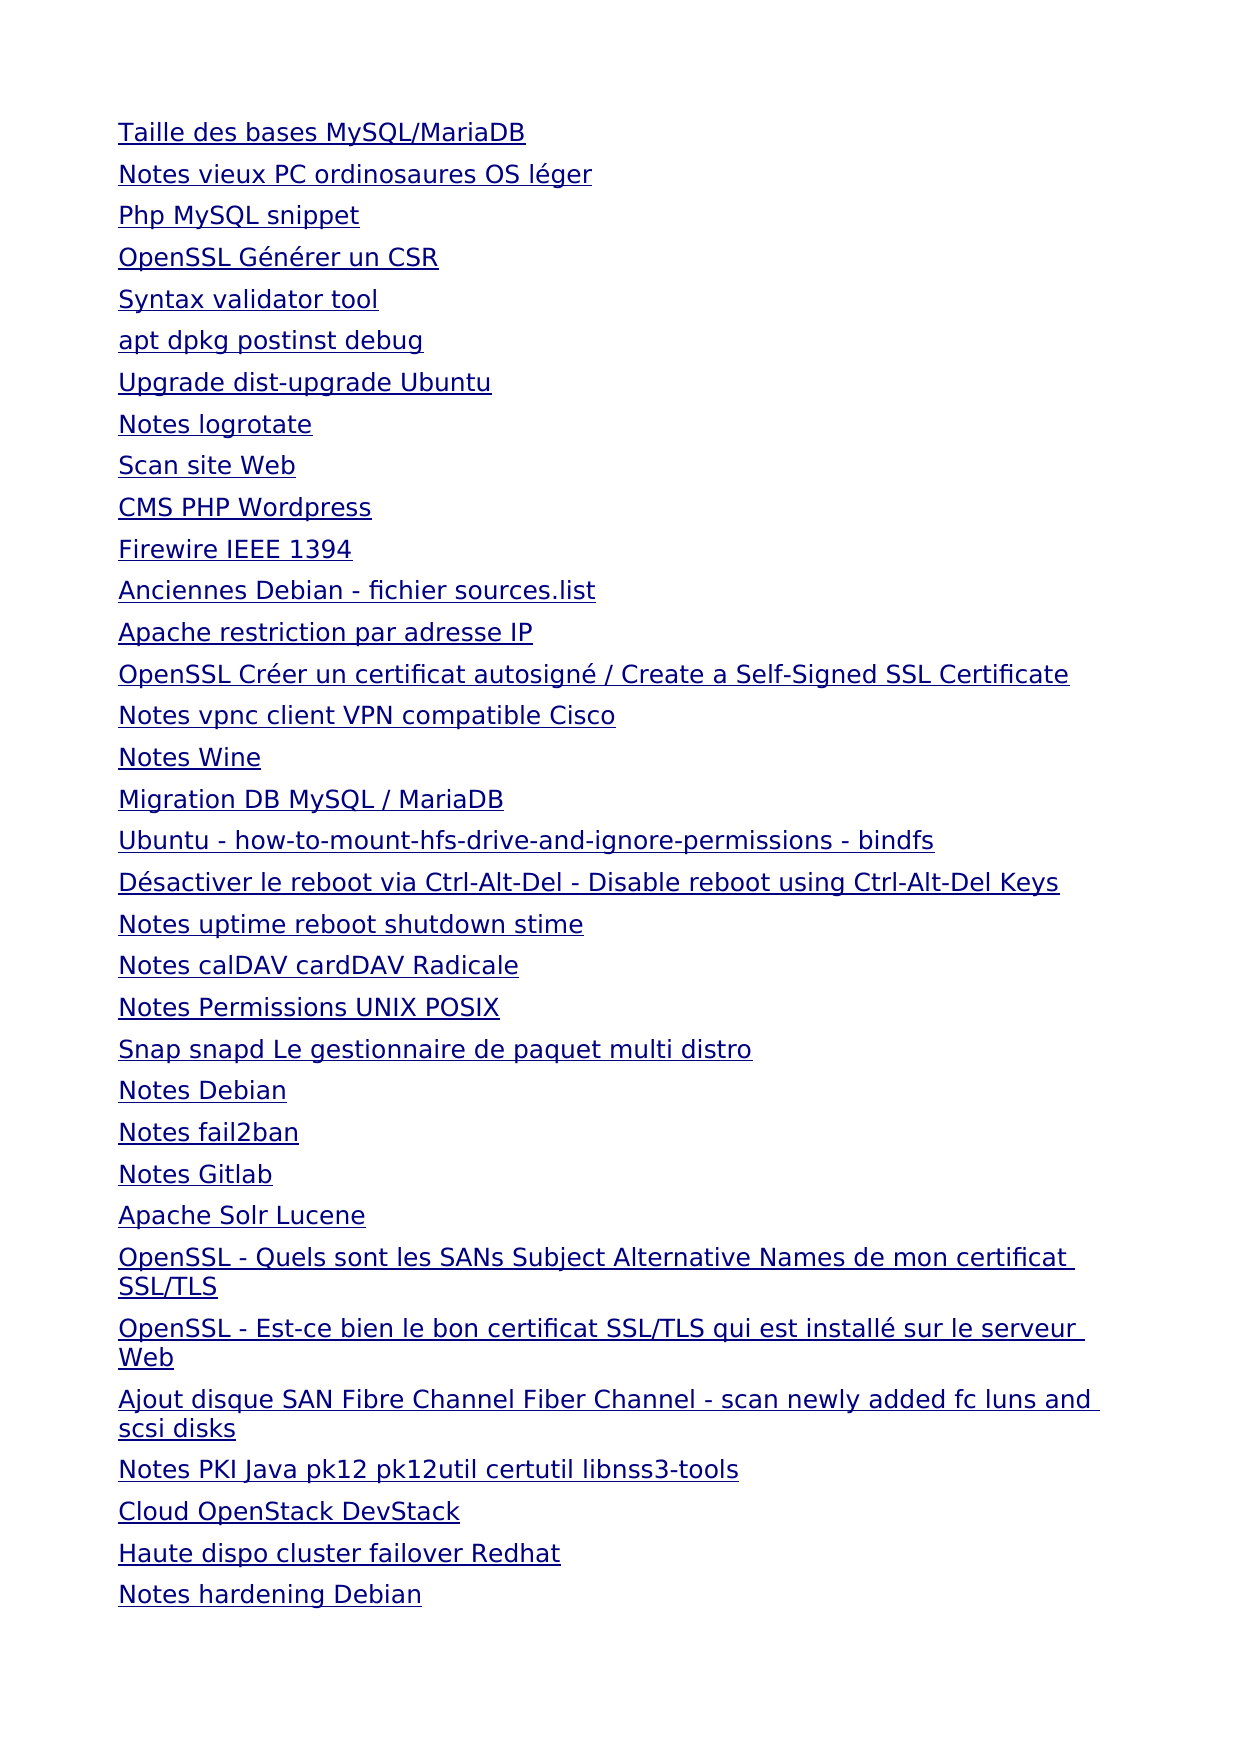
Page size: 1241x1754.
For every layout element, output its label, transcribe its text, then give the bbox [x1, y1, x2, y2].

text Notes hardening Debian [118, 1581, 1122, 1610]
text Scan site Web [118, 451, 1122, 481]
text Désactiver le reboot via Ctrl-Alt-Del - Disable reboot using Ctrl-Alt-Del Keys [118, 868, 1122, 897]
text Cloud OpenStack DevStack [118, 1497, 1122, 1526]
text Notes Debian [118, 1076, 1122, 1106]
text OpenSSL - Quels sont les SANs Subject Alternative Names de mon certificat SSL/TLS [118, 1243, 1122, 1301]
text Notes PKI Java pk12 pk12util certutil libnss3-tools [118, 1456, 1122, 1485]
text CMS PHP Wordpress [118, 493, 1122, 522]
text Firewire IEEE 1394 [118, 535, 1122, 564]
text Snap snapd Le gestionnaire de paquet multi distro [118, 1035, 1122, 1064]
text Notes Gitlab [118, 1160, 1122, 1189]
text Notes fail2ban [118, 1118, 1122, 1147]
text Ajout disque SAN Fibre Channel Fiber Channel - scan newly added fc luns and scsi disks [118, 1385, 1122, 1443]
text Apache Solr Lucene [118, 1201, 1122, 1231]
text Notes Permissions UNIX POSIX [118, 993, 1122, 1022]
text Taille des bases MySQL/MariaDB [118, 118, 1122, 147]
text Upgrade dist-upgrade Ubuntu [118, 368, 1122, 397]
text Haute dispo cluster failover Redhat [118, 1539, 1122, 1568]
text Notes vpnc client VPN compatible Cisco [118, 701, 1122, 731]
text Notes logrotate [118, 410, 1122, 439]
text Notes Wine [118, 743, 1122, 772]
text OpenSSL Générer un CSR [118, 243, 1122, 272]
text Notes uptime reboot shutdown stime [118, 910, 1122, 939]
text Ubuntu - how-to-mount-hfs-drive-and-ignore-permissions - bindfs [118, 826, 1122, 856]
text Apache restriction par adresse IP [118, 618, 1122, 647]
text Migration DB MySQL / MariaDB [118, 785, 1122, 814]
text OpenSSL - Est-ce bien le bon certificat SSL/TLS qui est installé sur le serveur Web [118, 1314, 1122, 1372]
text Notes calDAV cardDAV Radicale [118, 951, 1122, 981]
text OpenSSL Créer un certificat autosigné / Create a Self-Signed SSL Certificate [118, 660, 1122, 689]
text Syntax validator tool [118, 285, 1122, 314]
text apt dpkg postinst debug [118, 326, 1122, 356]
text Php MySQL snippet [118, 201, 1122, 231]
text Anciennes Debian - fichier sources.list [118, 576, 1122, 606]
text Notes vieux PC ordinosaures OS léger [118, 160, 1122, 189]
